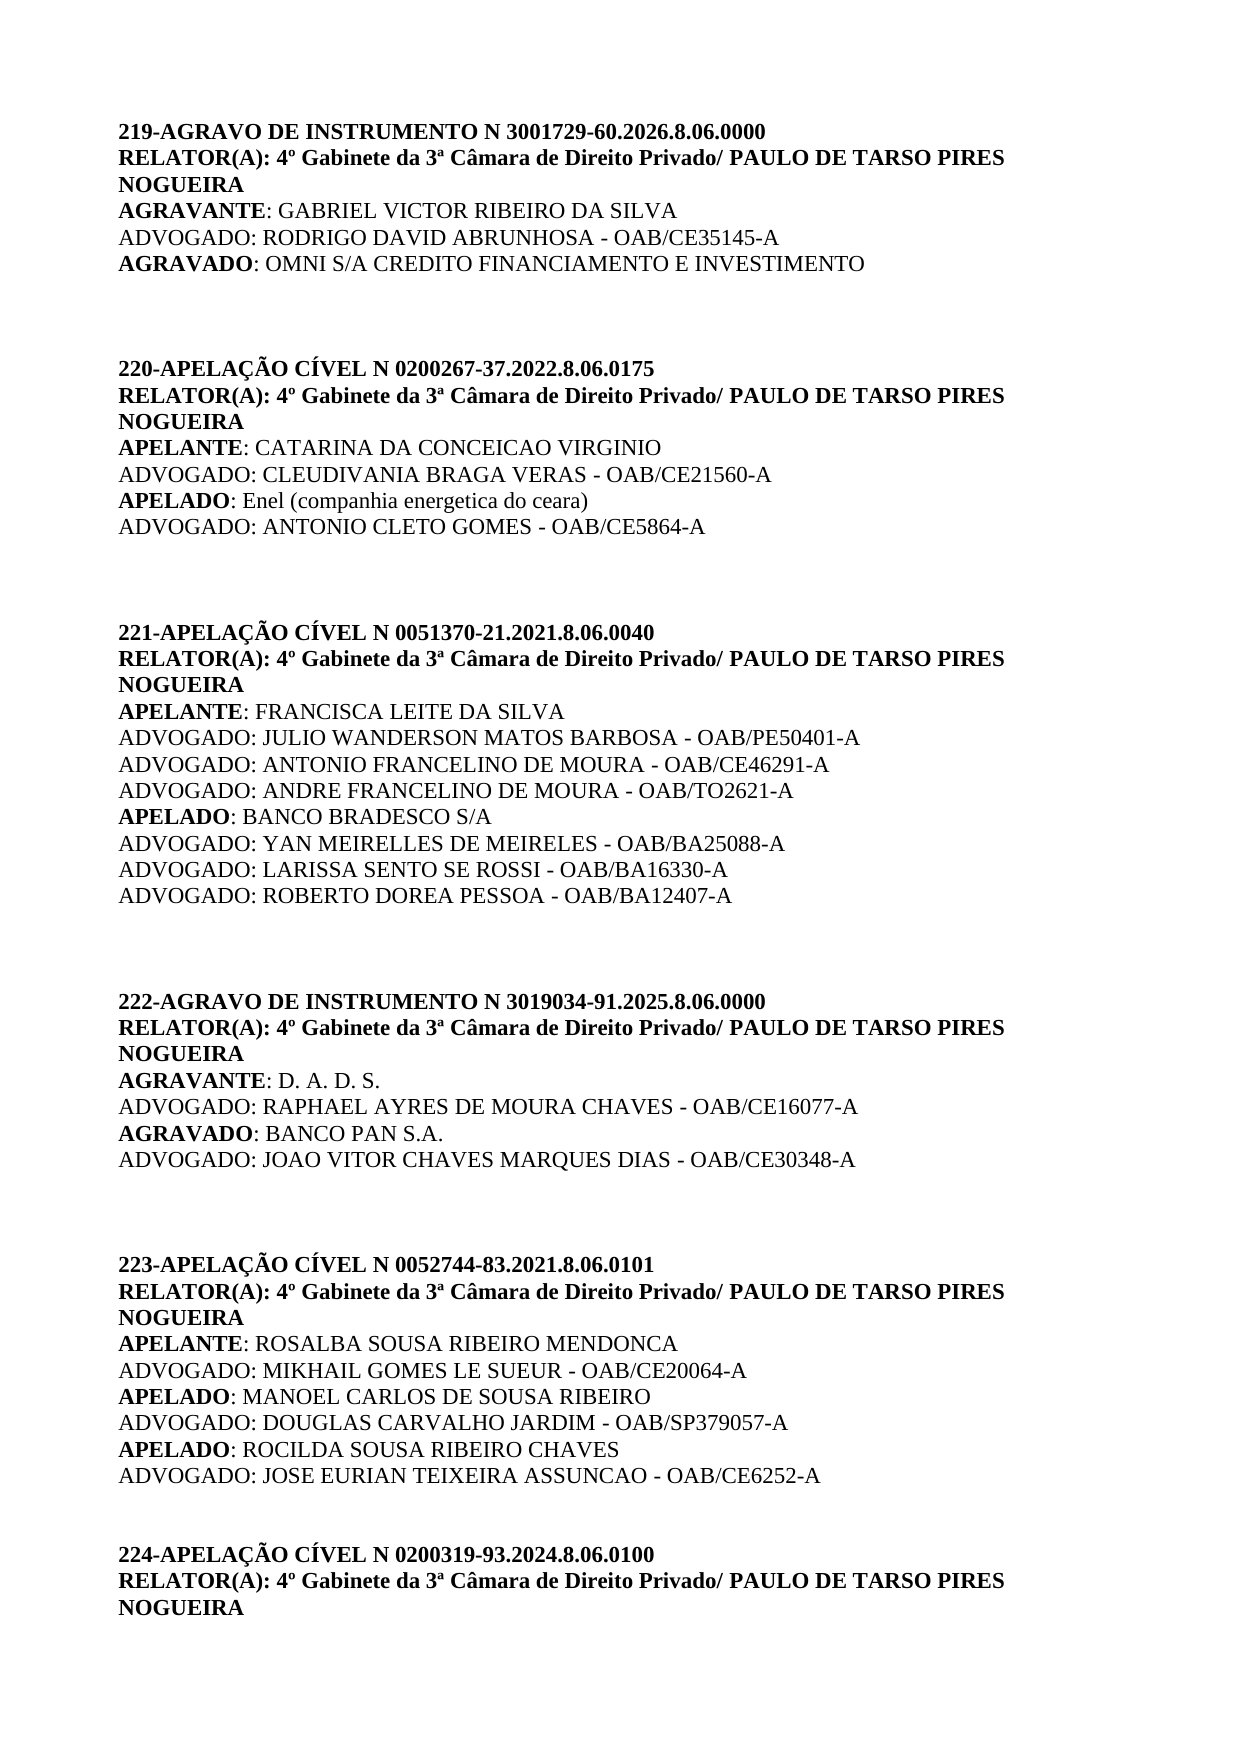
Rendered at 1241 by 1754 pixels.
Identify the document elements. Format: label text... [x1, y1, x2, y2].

text 219-AGRAVO DE INSTRUMENTO N 3001729-60.2026.8.06.0000 RELATOR(A): 4º Gabinete da 3ª Câmara de Direito Privado/ PAULO DE TARSO PIRES NOGUEIRA AGRAVANTE: GABRIEL VICTOR RIBEIRO DA SILVA ADVOGADO: RODRIGO DAVID ABRUNHOSA - OAB/CE35145-A AGRAVADO: OMNI S/A CREDITO FINANCIAMENTO E INVESTIMENTO 220-APELAÇÃO CÍVEL N 0200267-37.2022.8.06.0175 RELATOR(A): 4º Gabinete da 3ª Câmara de Direito Privado/ PAULO DE TARSO PIRES NOGUEIRA APELANTE: CATARINA DA CONCEICAO VIRGINIO ADVOGADO: CLEUDIVANIA BRAGA VERAS - OAB/CE21560-A APELADO: Enel (companhia energetica do ceara) ADVOGADO: ANTONIO CLETO GOMES - OAB/CE5864-A 221-APELAÇÃO CÍVEL N 0051370-21.2021.8.06.0040 RELATOR(A): 4º Gabinete da 3ª Câmara de Direito Privado/ PAULO DE TARSO PIRES NOGUEIRA APELANTE: FRANCISCA LEITE DA SILVA ADVOGADO: JULIO WANDERSON MATOS BARBOSA - OAB/PE50401-A ADVOGADO: ANTONIO FRANCELINO DE MOURA - OAB/CE46291-A ADVOGADO: ANDRE FRANCELINO DE MOURA - OAB/TO2621-A APELADO: BANCO BRADESCO S/A ADVOGADO: YAN MEIRELLES DE MEIRELES - OAB/BA25088-A ADVOGADO: LARISSA SENTO SE ROSSI - OAB/BA16330-A ADVOGADO: ROBERTO DOREA PESSOA - OAB/BA12407-A 222-AGRAVO DE INSTRUMENTO N 3019034-91.2025.8.06.0000 RELATOR(A): 4º Gabinete da 3ª Câmara de Direito Privado/ PAULO DE TARSO PIRES NOGUEIRA AGRAVANTE: D. A. D. S. ADVOGADO: RAPHAEL AYRES DE MOURA CHAVES - OAB/CE16077-A AGRAVADO: BANCO PAN S.A. ADVOGADO: JOAO VITOR CHAVES MARQUES DIAS - OAB/CE30348-A 223-APELAÇÃO CÍVEL N 0052744-83.2021.8.06.0101 RELATOR(A): 4º Gabinete da 3ª Câmara de Direito Privado/ PAULO DE TARSO PIRES NOGUEIRA APELANTE: ROSALBA SOUSA RIBEIRO MENDONCA ADVOGADO: MIKHAIL GOMES LE SUEUR - OAB/CE20064-A APELADO: MANOEL CARLOS DE SOUSA RIBEIRO ADVOGADO: DOUGLAS CARVALHO JARDIM - OAB/SP379057-A APELADO: ROCILDA SOUSA RIBEIRO CHAVES ADVOGADO: JOSE EURIAN TEIXEIRA ASSUNCAO - OAB/CE6252-A 224-APELAÇÃO CÍVEL N 0200319-93.2024.8.06.0100 RELATOR(A): 4º Gabinete da 3ª Câmara de Direito Privado/ PAULO DE TARSO PIRES NOGUEIRA [118, 118, 1122, 1620]
